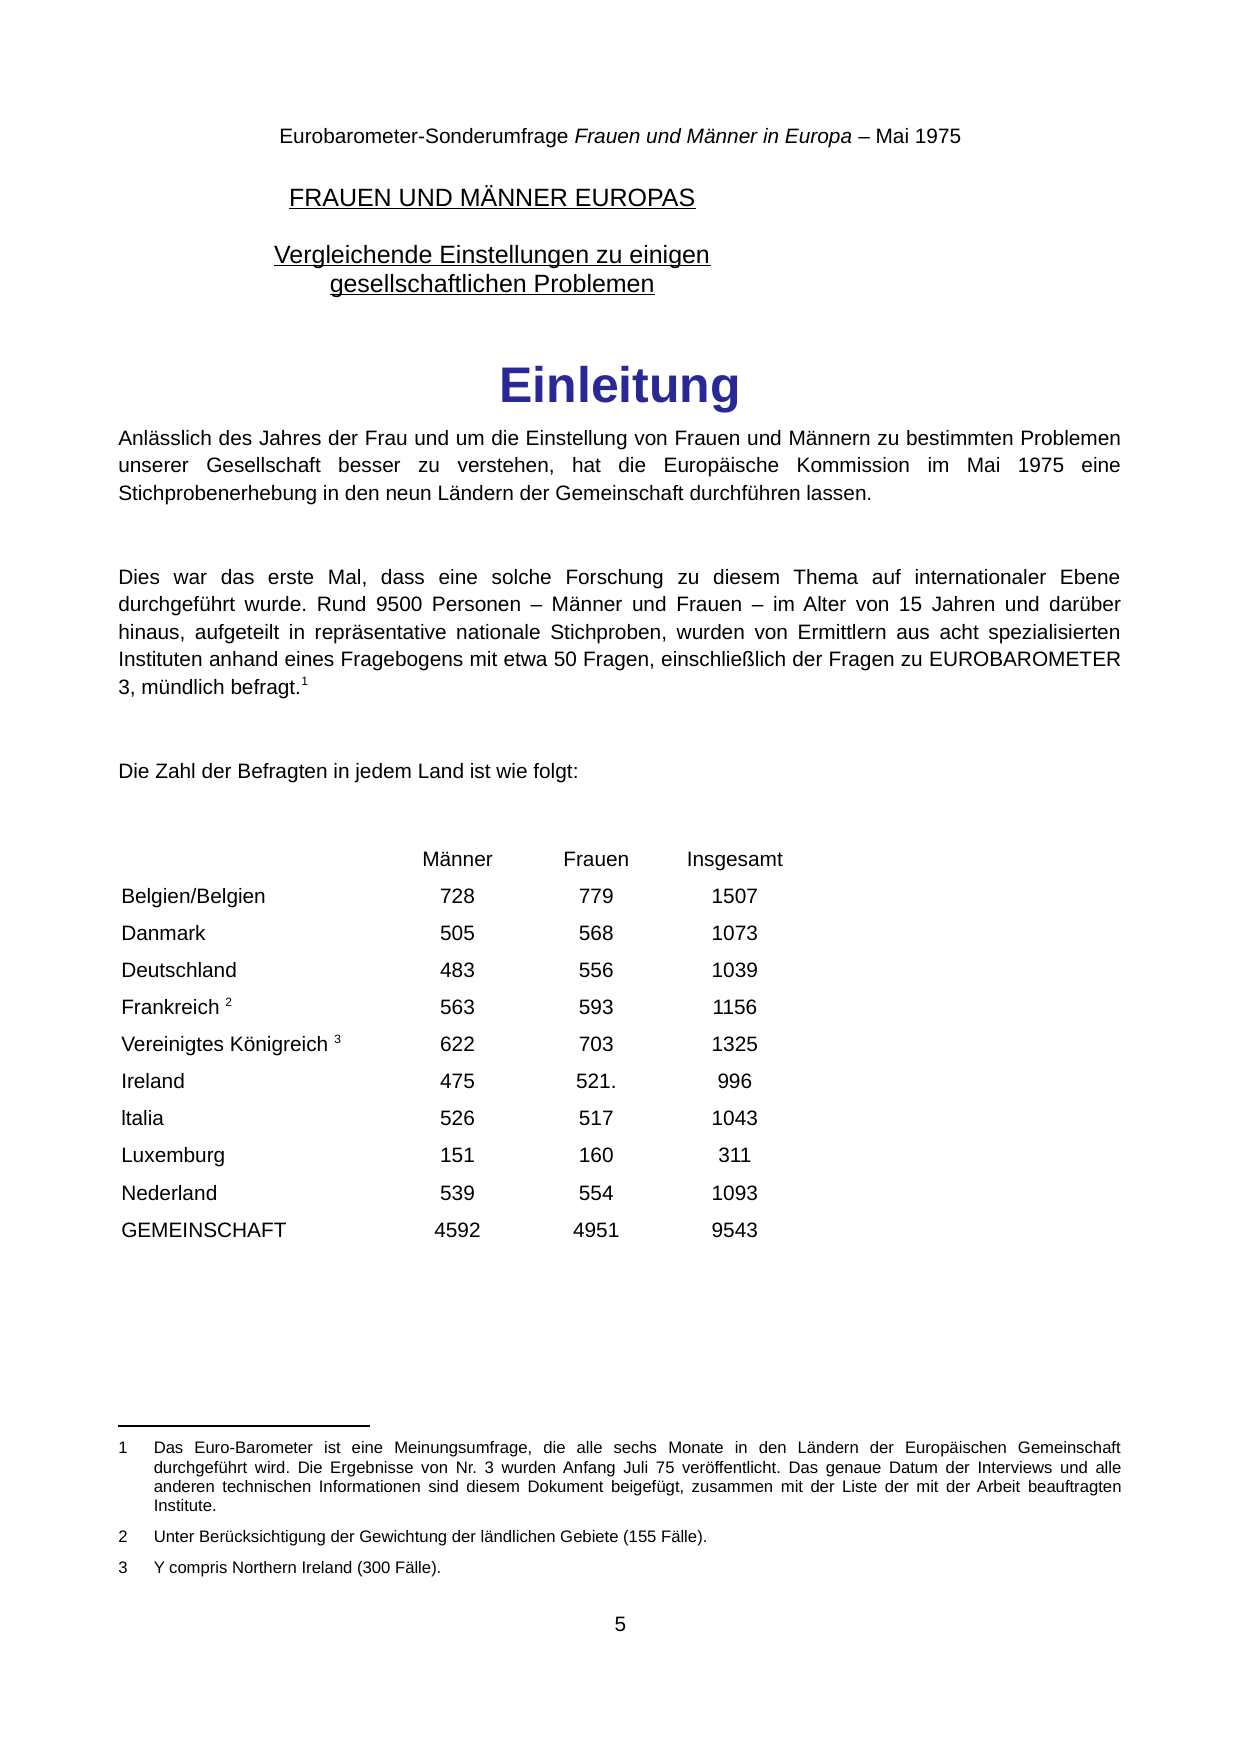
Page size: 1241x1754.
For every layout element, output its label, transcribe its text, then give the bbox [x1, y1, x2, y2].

table_cell Nederland [118, 1174, 388, 1211]
table_cell 554 [527, 1174, 665, 1211]
table_cell 539 [388, 1174, 527, 1211]
table_cell 563 [388, 989, 527, 1026]
table_cell 1043 [665, 1100, 804, 1137]
table_cell Vereinigtes Königreich [118, 1026, 388, 1063]
table_cell 1507 [665, 877, 804, 914]
table_header Frauen [527, 840, 665, 877]
table_cell 4951 [527, 1211, 665, 1248]
table_cell 9543 [665, 1211, 804, 1248]
table_cell Luxemburg [118, 1137, 388, 1174]
table_header Insgesamt [665, 840, 804, 877]
table_cell 1093 [665, 1174, 804, 1211]
table_cell GEMEINSCHAFT [118, 1211, 388, 1248]
table_cell 703 [527, 1026, 665, 1063]
table_cell 475 [388, 1063, 527, 1100]
text Anlässlich des Jahres der Frau und um die Einstellung von Frauen und Männern zu bestimmten Problemen unserer Gesellschaft besser zu verstehen, hat die Europäische Kommission im Mai 1975 eine Stichprobenerhebung in den neun Ländern der Gemeinschaft durchführen lassen. [118, 425, 1122, 504]
table_cell 779 [527, 877, 665, 914]
table_header Männer [388, 840, 527, 877]
table_cell 160 [527, 1137, 665, 1174]
table_cell ltalia [118, 1100, 388, 1137]
table_cell Deutschland [118, 951, 388, 988]
table_cell Danmark [118, 914, 388, 951]
table_cell 568 [527, 914, 665, 951]
table_cell 151 [388, 1137, 527, 1174]
table_cell 483 [388, 951, 527, 988]
text Die Zahl der Befragten in jedem Land ist wie folgt: [118, 759, 1122, 783]
subtitle Einleitung [118, 202, 1122, 413]
table_cell 556 [527, 951, 665, 988]
table_cell Belgien/Belgien [118, 877, 388, 914]
table_header [118, 840, 388, 877]
table_cell 1325 [665, 1026, 804, 1063]
table_cell 311 [665, 1137, 804, 1174]
table_cell 1039 [665, 951, 804, 988]
table_cell 1073 [665, 914, 804, 951]
table_cell 4592 [388, 1211, 527, 1248]
table_cell 996 [665, 1063, 804, 1100]
text Das Euro-Barometer ist eine Meinungsumfrage, die alle sechs Monate in den Ländern der Europäischen Gemeinschaft durchgeführt wird. Die Ergebnisse von Nr. 3 wurden Anfang Juli 75 veröffentlicht. Das genaue Datum der Interviews und alle anderen technischen Informationen sind diesem Dokument beigefügt, zusammen mit der Liste der mit der Arbeit beauftragten Institute. [118, 1438, 1122, 1515]
table_cell 622 [388, 1026, 527, 1063]
table_cell 521. [527, 1063, 665, 1100]
table_cell Ireland [118, 1063, 388, 1100]
table_cell 593 [527, 989, 665, 1026]
table_cell 505 [388, 914, 527, 951]
table_cell 1156 [665, 989, 804, 1026]
table_cell Frankreich [118, 989, 388, 1026]
table_cell 728 [388, 877, 527, 914]
table_cell 526 [388, 1100, 527, 1137]
table_cell 517 [527, 1100, 665, 1137]
text Dies war das erste Mal, dass eine solche Forschung zu diesem Thema auf internationaler Ebene durchgeführt wurde. Rund 9500 Personen – Männer und Frauen – im Alter von 15 Jahren und darüber hinaus, aufgeteilt in repräsentative nationale Stichproben, wurden von Ermittlern aus acht spezialisierten Instituten anhand eines Fragebogens mit etwa 50 Fragen, einschließlich der Fragen zu EUROBAROMETER 3, mündlich befragt. [118, 564, 1122, 698]
